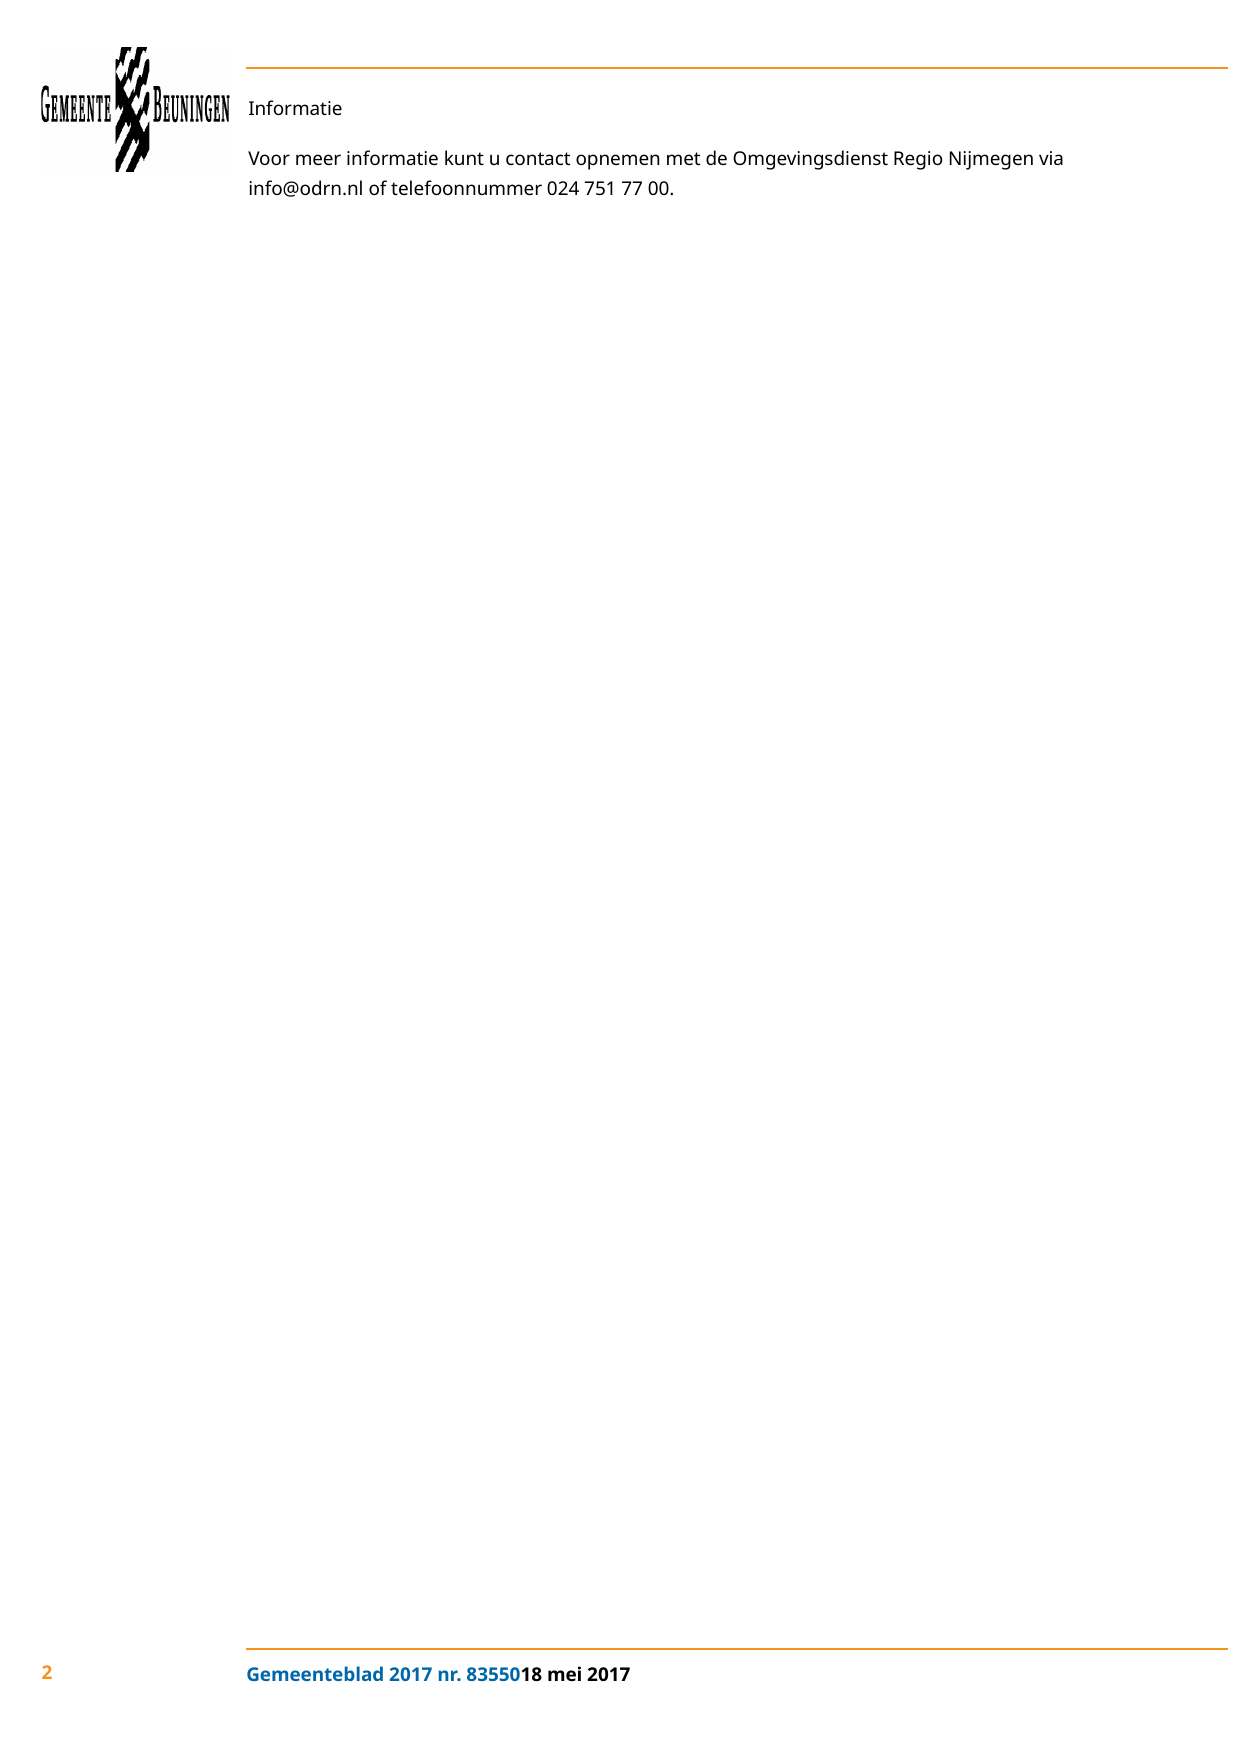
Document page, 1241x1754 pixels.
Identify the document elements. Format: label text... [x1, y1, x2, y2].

text Voor meer informatie kunt u contact opnemen met de Omgevingsdienst Regio Nijmegen via info@odrn.nl of telefoonnummer 024 751 77 00. [248, 145, 1152, 201]
picture [41, 47, 231, 172]
text Informatie [248, 95, 1152, 121]
